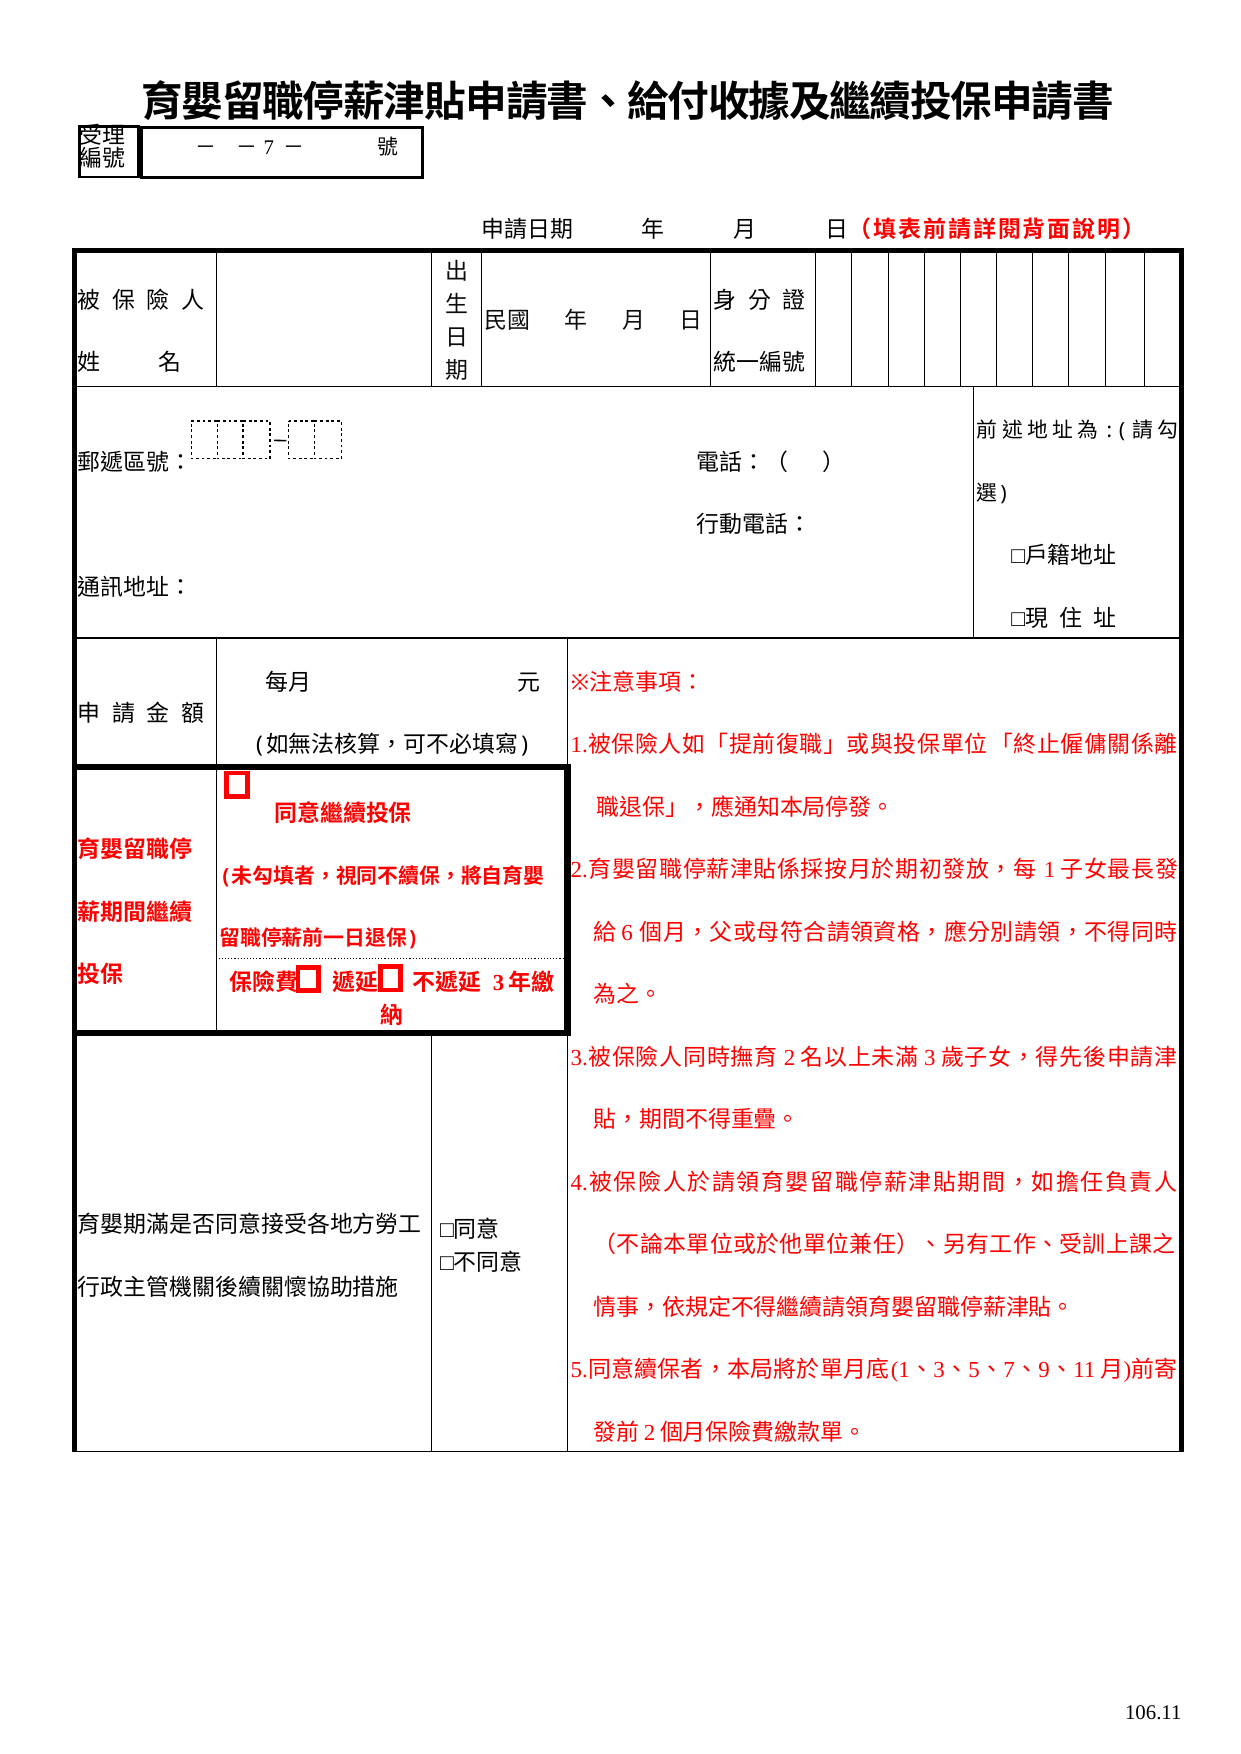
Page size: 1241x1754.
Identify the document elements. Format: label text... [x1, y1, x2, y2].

table_cell [1145, 253, 1179, 386]
table_cell [59, 123, 75, 248]
table_header [59, 53, 75, 123]
table_cell [1033, 253, 1068, 386]
table_cell 出生 日期 [432, 253, 481, 386]
table_cell 身 分 證 統一編號 [711, 253, 815, 386]
table_header 育嬰留職停薪津貼申請書、給付收據及繼續投保申請書 [75, 53, 1181, 123]
table_cell 同意繼續投保 (未勾填者，視同不續保，將自育嬰留職停薪前一日退保) [217, 770, 564, 957]
table_cell 民國 年 月 日 [482, 253, 710, 386]
table_cell [59, 637, 72, 764]
table_cell 郵遞區號： 電話：（ ） 行動電話： 通訊地址： [77, 387, 973, 637]
table_cell [59, 958, 72, 1030]
table_cell [925, 253, 960, 386]
table_cell [961, 253, 996, 386]
table_cell □同意 □不同意 [432, 1036, 567, 1451]
table_cell [1069, 253, 1105, 386]
table_cell 育嬰留職停薪期間繼續投保 [77, 770, 216, 1030]
table_cell 申 請 金 額 [77, 639, 216, 764]
table_cell [1106, 253, 1144, 386]
table_cell 前述地址為:(請勾選) □戶籍地址 □現 住 址 [974, 387, 1179, 637]
table_cell 育嬰期滿是否同意接受各地方勞工行政主管機關後續關懷協助措施 [77, 1036, 431, 1451]
table_cell 申請日期 年 月 日（填表前請詳閱背面說明） [75, 123, 1181, 248]
table_cell [852, 253, 888, 386]
table_cell [59, 248, 72, 386]
table_cell 每月 元 (如無法核算，可不必填寫) [217, 639, 567, 764]
table_cell 保險費 遞延 不遞延 3年繳納 [217, 958, 564, 1030]
table_cell ※注意事項： 1.被保險人如「提前復職」或與投保單位「終止僱傭關係離職退保」，應通知本局停發。 2.育嬰留職停薪津貼係採按月於期初發放，每1子女最長發給6 個月，父或母符合請領資格，應分別請領，不得同時為之。 3.被保險人同時撫育2名以上未滿3歲子女，得先後申請津貼，期間不得重疊。 4.被保險人於請領育嬰留職停薪津貼期間，如擔任負責人（不論本單位或於他單位兼任）、另有工作、受訓上課之情事，依規定不得繼續請領育嬰留職停薪津貼。 5.同意續保者，本局將於單月底(1、3、5、7、9、11月)前寄發前2個月保險費繳款單。 [568, 639, 1179, 1451]
table_cell [889, 253, 924, 386]
table_cell [59, 386, 72, 637]
table_cell 被 保 險 人 姓 名 [77, 253, 216, 386]
table_cell [59, 764, 72, 957]
table_cell [217, 253, 431, 386]
table_cell [997, 253, 1032, 386]
table_cell [816, 253, 851, 386]
table_cell [59, 1030, 72, 1451]
